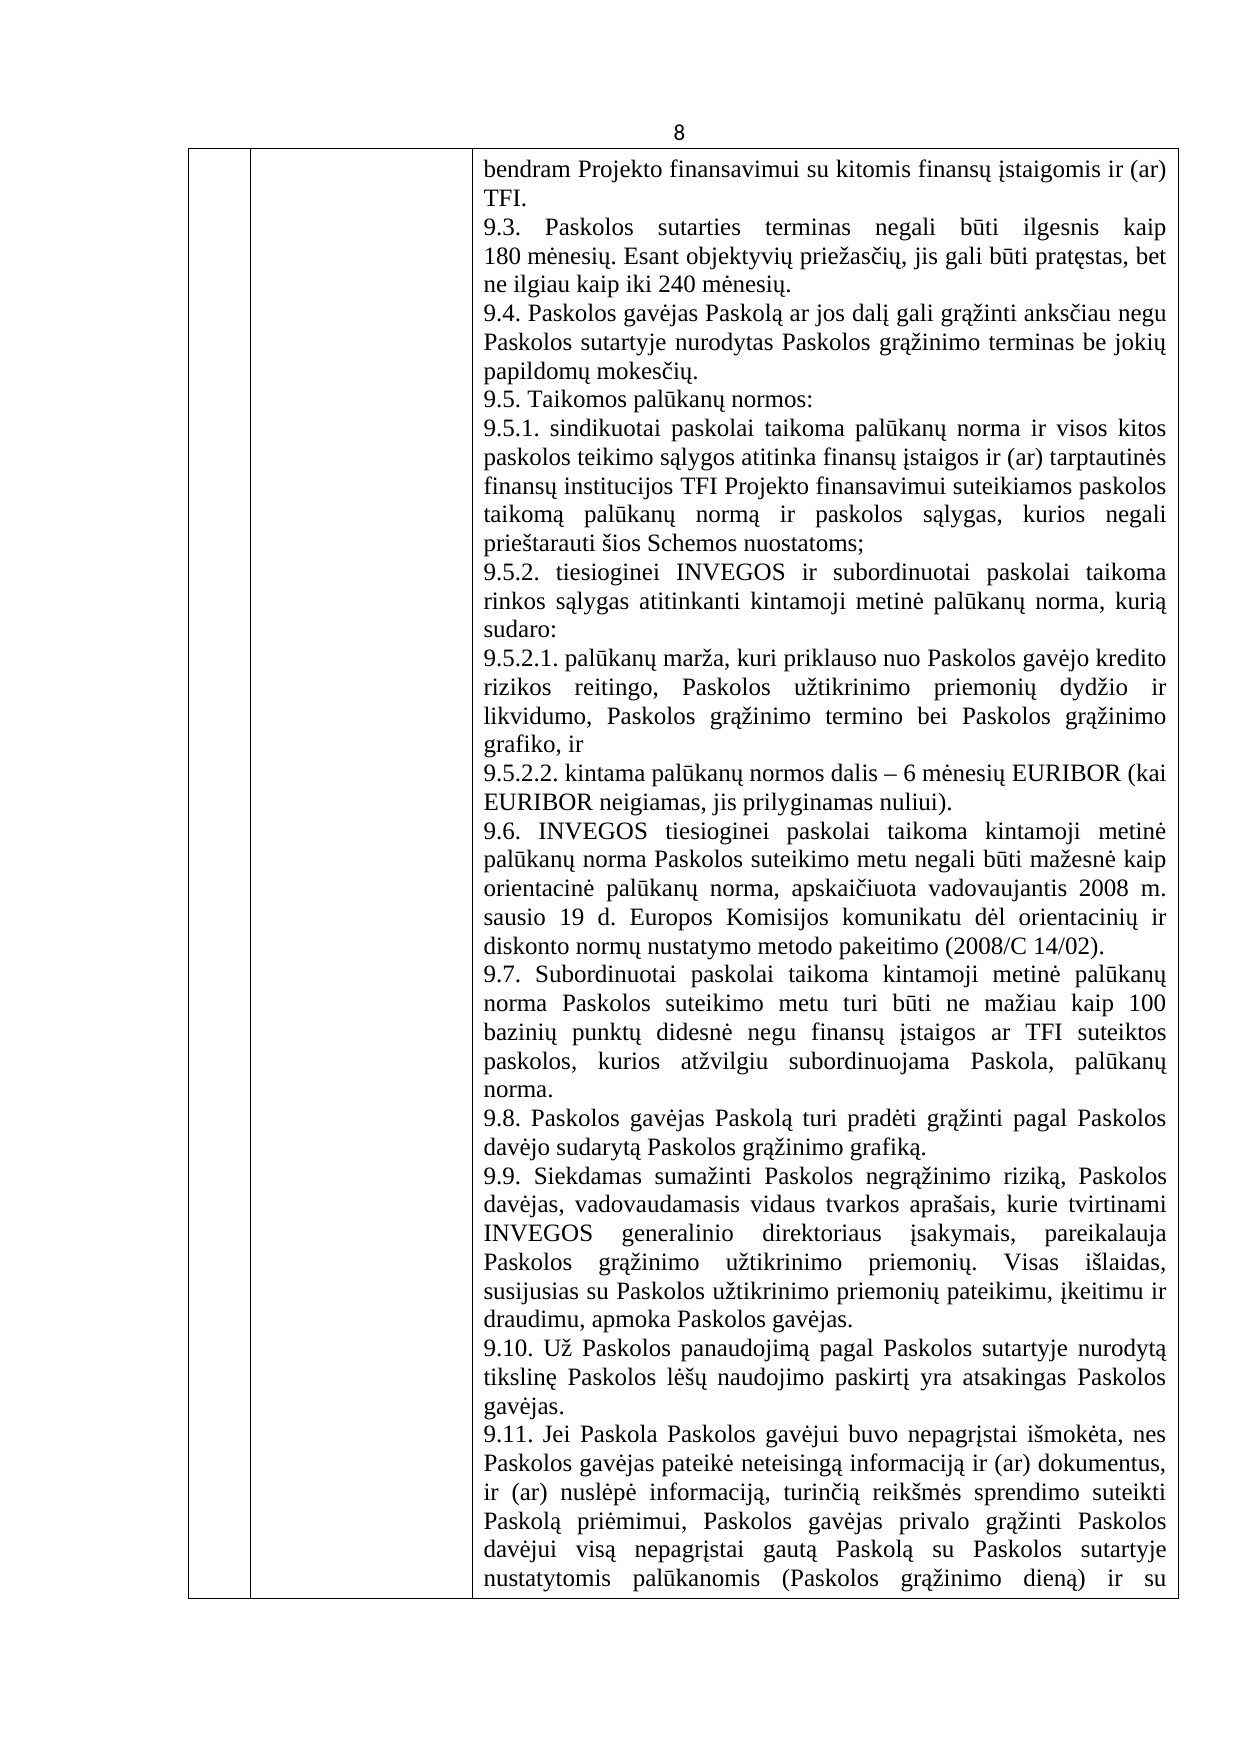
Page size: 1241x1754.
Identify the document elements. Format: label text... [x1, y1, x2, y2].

table_cell [189, 149, 250, 1598]
table_cell bendram Projekto finansavimui su kitomis finansų įstaigomis ir (ar) TFI. 9.3. Paskolos sutarties terminas negali būti ilgesnis kaip 180 mėnesių. Esant objektyvių priežasčių, jis gali būti pratęstas, bet ne ilgiau kaip iki 240 mėnesių. 9.4. Paskolos gavėjas Paskolą ar jos dalį gali grąžinti anksčiau negu Paskolos sutartyje nurodytas Paskolos grąžinimo terminas be jokių papildomų mokesčių. 9.5. Taikomos palūkanų normos: 9.5.1. sindikuotai paskolai taikoma palūkanų norma ir visos kitos paskolos teikimo sąlygos atitinka finansų įstaigos ir (ar) tarptautinės finansų institucijos TFI Projekto finansavimui suteikiamos paskolos taikomą palūkanų normą ir paskolos sąlygas, kurios negali prieštarauti šios Schemos nuostatoms; 9.5.2. tiesioginei INVEGOS ir subordinuotai paskolai taikoma rinkos sąlygas atitinkanti kintamoji metinė palūkanų norma, kurią sudaro: 9.5.2.1. palūkanų marža, kuri priklauso nuo Paskolos gavėjo kredito rizikos reitingo, Paskolos užtikrinimo priemonių dydžio ir likvidumo, Paskolos grąžinimo termino bei Paskolos grąžinimo grafiko, ir 9.5.2.2. kintama palūkanų normos dalis – 6 mėnesių EURIBOR (kai EURIBOR neigiamas, jis prilyginamas nuliui). 9.6. INVEGOS tiesioginei paskolai taikoma kintamoji metinė palūkanų norma Paskolos suteikimo metu negali būti mažesnė kaip orientacinė palūkanų norma, apskaičiuota vadovaujantis 2008 m. sausio 19 d. Europos Komisijos komunikatu dėl orientacinių ir diskonto normų nustatymo metodo pakeitimo (2008/C 14/02). 9.7. Subordinuotai paskolai taikoma kintamoji metinė palūkanų norma Paskolos suteikimo metu turi būti ne mažiau kaip 100 bazinių punktų didesnė negu finansų įstaigos ar TFI suteiktos paskolos, kurios atžvilgiu subordinuojama Paskola, palūkanų norma. 9.8. Paskolos gavėjas Paskolą turi pradėti grąžinti pagal Paskolos davėjo sudarytą Paskolos grąžinimo grafiką. 9.9. Siekdamas sumažinti Paskolos negrąžinimo riziką, Paskolos davėjas, vadovaudamasis vidaus tvarkos aprašais, kurie tvirtinami INVEGOS generalinio direktoriaus įsakymais, pareikalauja Paskolos grąžinimo užtikrinimo priemonių. Visas išlaidas, susijusias su Paskolos užtikrinimo priemonių pateikimu, įkeitimu ir draudimu, apmoka Paskolos gavėjas. 9.10. Už Paskolos panaudojimą pagal Paskolos sutartyje nurodytą tikslinę Paskolos lėšų naudojimo paskirtį yra atsakingas Paskolos gavėjas. 9.11. Jei Paskola Paskolos gavėjui buvo nepagrįstai išmokėta, nes Paskolos gavėjas pateikė neteisingą informaciją ir (ar) dokumentus, ir (ar) nuslėpė informaciją, turinčią reikšmės sprendimo suteikti Paskolą priėmimui, Paskolos gavėjas privalo grąžinti Paskolos davėjui visą nepagrįstai gautą Paskolą su Paskolos sutartyje nustatytomis palūkanomis (Paskolos grąžinimo dieną) ir su [473, 149, 1178, 1598]
table_cell [251, 149, 472, 1598]
